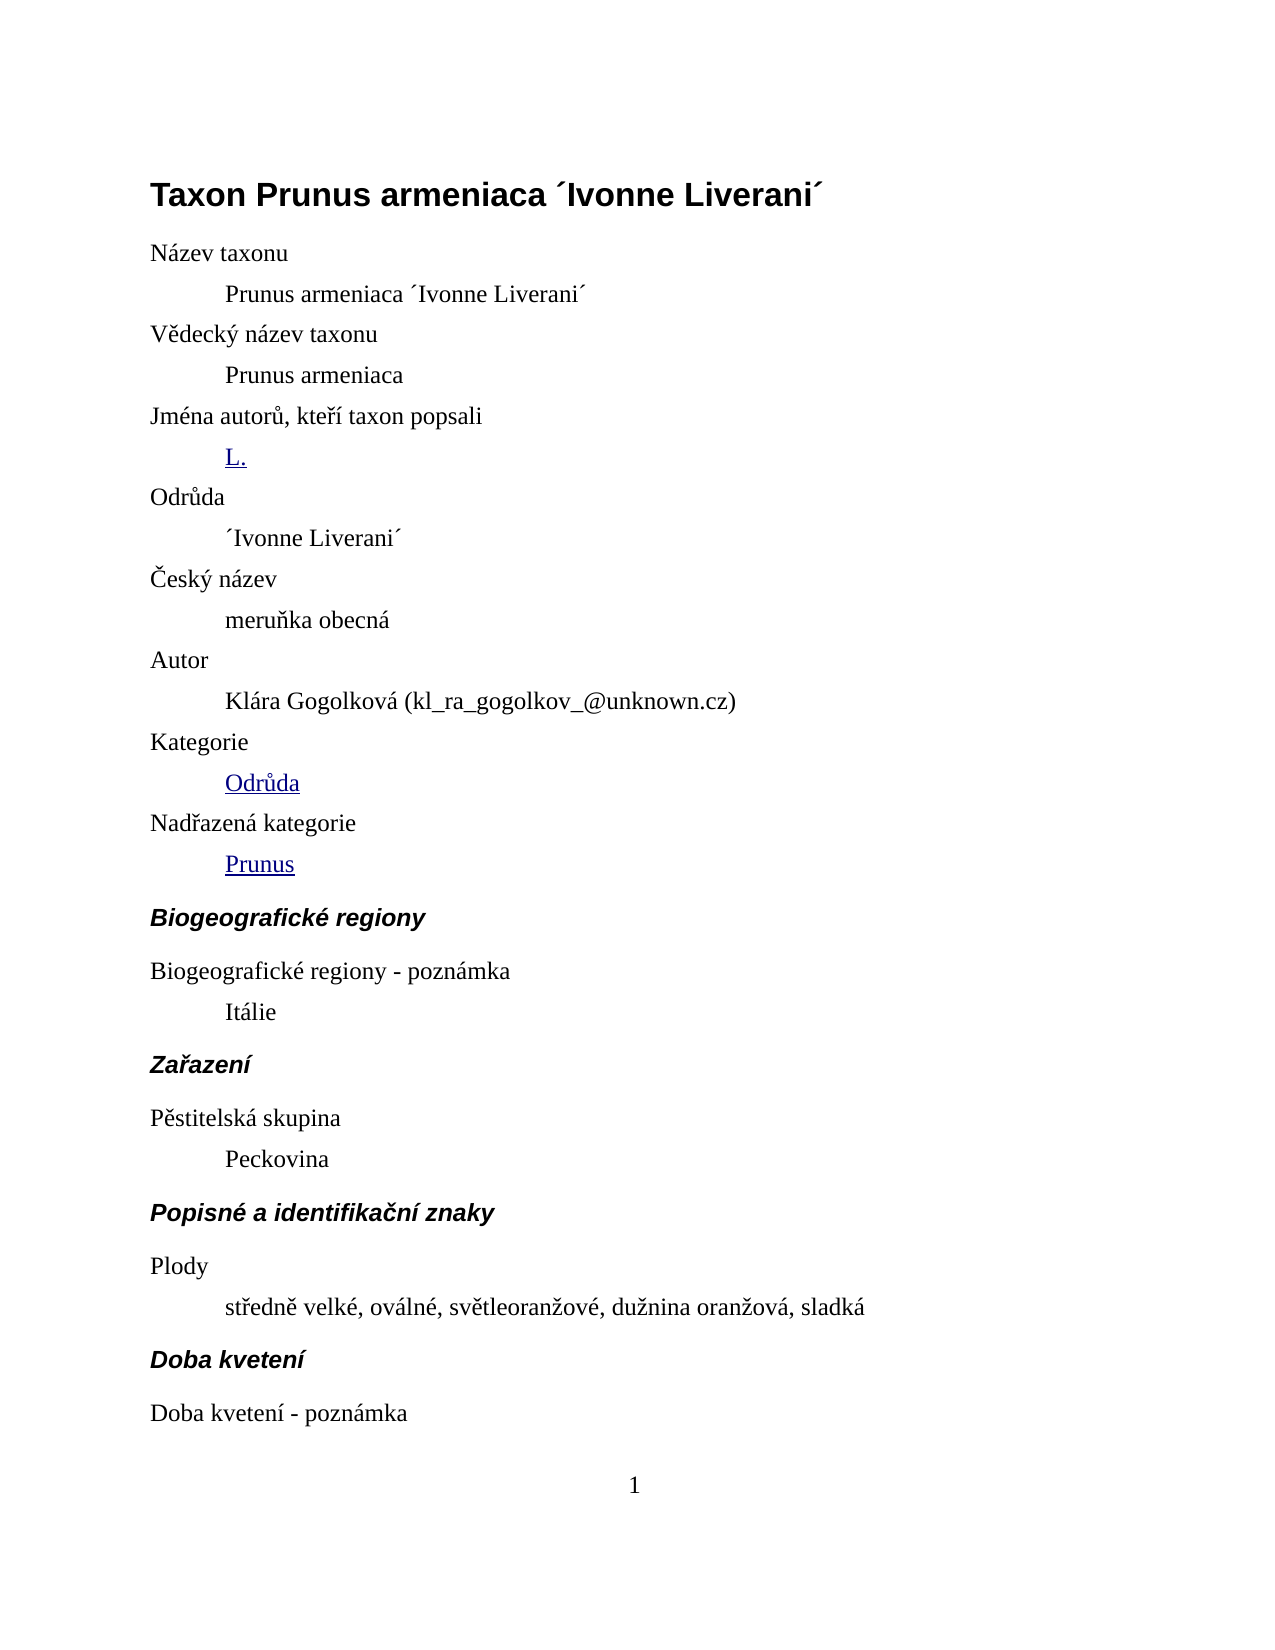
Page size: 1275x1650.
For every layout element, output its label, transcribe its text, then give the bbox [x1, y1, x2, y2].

subtitle Biogeografické regiony [150, 903, 1125, 931]
text Plody [150, 1251, 1125, 1279]
text Název taxonu [150, 238, 1125, 267]
subtitle Taxon Prunus armeniaca ´Ivonne Liverani´ [150, 175, 1125, 214]
text Autor [150, 645, 1125, 674]
subtitle Popisné a identifikační znaky [150, 1198, 1125, 1226]
text středně velké, oválné, světleoranžové, dužnina oranžová, sladká [225, 1292, 1125, 1320]
text Český název [150, 564, 1125, 593]
text Itálie [225, 997, 1125, 1025]
text L. [225, 442, 1125, 471]
text Klára Gogolková (kl_ra_gogolkov_@unknown.cz) [225, 686, 1125, 715]
text Odrůda [150, 482, 1125, 511]
text Peckovina [225, 1144, 1125, 1173]
text Odrůda [225, 768, 1125, 796]
text Vědecký název taxonu [150, 319, 1125, 348]
text Doba kvetení - poznámka [150, 1398, 1125, 1427]
text Prunus armeniaca [225, 360, 1125, 389]
text ´Ivonne Liverani´ [225, 523, 1125, 552]
text Prunus armeniaca ´Ivonne Liverani´ [225, 279, 1125, 308]
subtitle Doba kvetení [150, 1345, 1125, 1374]
subtitle Zařazení [150, 1050, 1125, 1079]
text Pěstitelská skupina [150, 1103, 1125, 1132]
text meruňka obecná [225, 605, 1125, 633]
text Biogeografické regiony - poznámka [150, 956, 1125, 984]
text Prunus [225, 849, 1125, 878]
text Nadřazená kategorie [150, 808, 1125, 837]
text Kategorie [150, 727, 1125, 756]
text Jména autorů, kteří taxon popsali [150, 401, 1125, 430]
